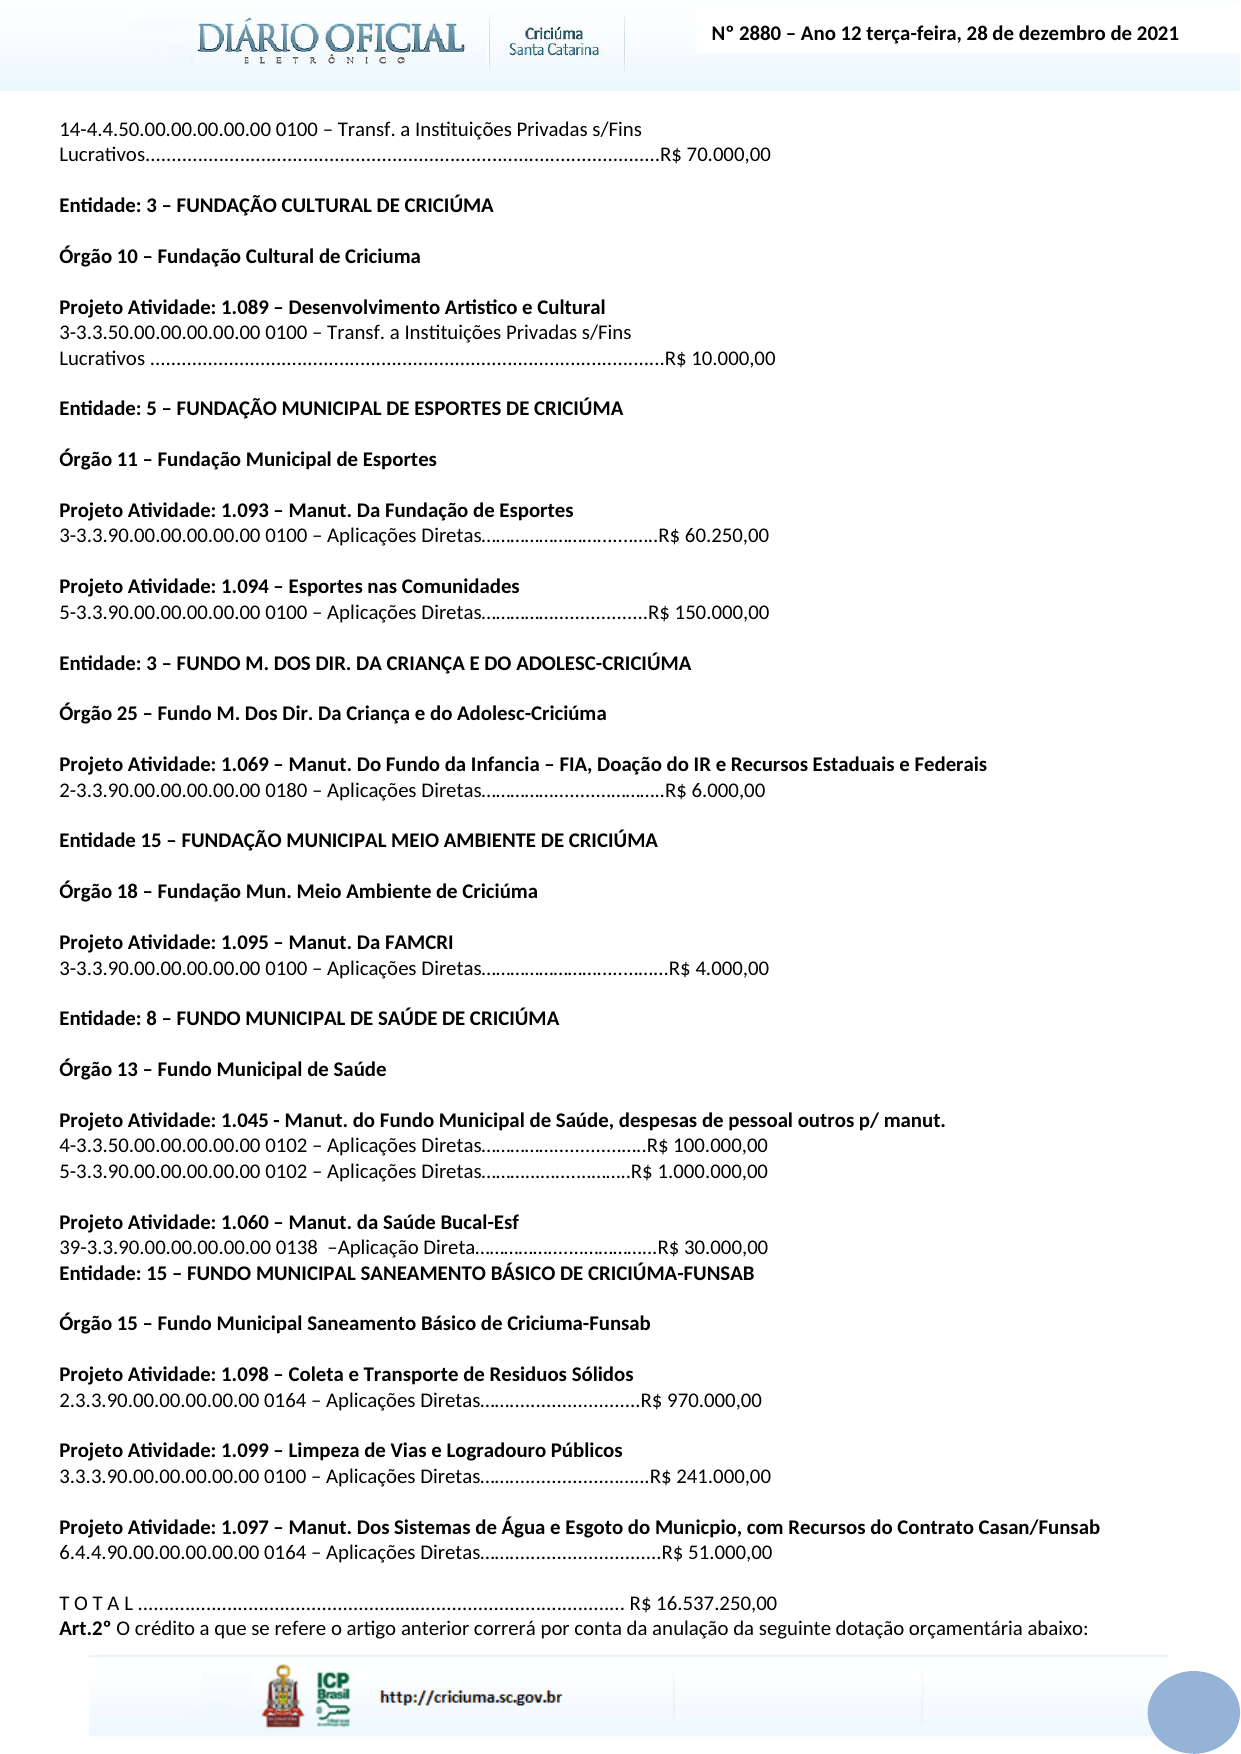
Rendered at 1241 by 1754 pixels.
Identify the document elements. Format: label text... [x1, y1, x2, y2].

text 3-3.3.90.00.00.00.00.00 0100 – Aplicações Diretas…………………….......…..R$ 60.250,00 [59, 523, 1181, 548]
text Projeto Atividade: 1.093 – Manut. Da Fundação de Esportes [59, 497, 1181, 523]
text 4-3.3.50.00.00.00.00.00 0102 – Aplicações Diretas…………….............…..R$ 100.000,00 [59, 1133, 1181, 1158]
text 2-3.3.90.00.00.00.00.00 0180 – Aplicações Diretas……………...........………..R$ 6.000,00 [59, 777, 1181, 802]
text 5-3.3.90.00.00.00.00.00 0102 – Aplicações Diretas………...….......……..R$ 1.000.000,00 [59, 1158, 1181, 1183]
text Órgão 25 – Fundo M. Dos Dir. Da Criança e do Adolesc-Criciúma [59, 701, 1181, 726]
text Órgão 10 – Fundação Cultural de Criciuma [59, 243, 1181, 268]
text Projeto Atividade: 1.095 – Manut. Da FAMCRI [59, 929, 1181, 955]
text Projeto Atividade: 1.069 – Manut. Do Fundo da Infancia – FIA, Doação do IR e Recursos Estaduais e Federais [59, 751, 1181, 777]
text Entidade: 3 – FUNDAÇÃO CULTURAL DE CRICIÚMA [59, 192, 1181, 218]
text 2.3.3.90.00.00.00.00.00 0164 – Aplicações Diretas…….........................R$ 970.000,00 [59, 1387, 1181, 1412]
text 39-3.3.90.00.00.00.00.00 0138 –Aplicação Direta…………….......…………...R$ 30.000,00 [59, 1234, 1181, 1260]
text Entidade: 15 – FUNDO MUNICIPAL SANEAMENTO BÁSICO DE CRICIÚMA-FUNSAB [59, 1260, 1181, 1285]
text 5-3.3.90.00.00.00.00.00 0100 – Aplicações Diretas……………..................R$ 150.000,00 [59, 599, 1181, 624]
text T O T A L ..................................................…........................................ R$ 16.537.250,00 [59, 1590, 1181, 1616]
text Projeto Atividade: 1.097 – Manut. Dos Sistemas de Água e Esgoto do Municpio, com Recursos do Contrato Casan/Funsab [59, 1514, 1181, 1539]
text Órgão 18 – Fundação Mun. Meio Ambiente de Criciúma [59, 878, 1181, 904]
text Entidade: 3 – FUNDO M. DOS DIR. DA CRIANÇA E DO ADOLESC-CRICIÚMA [59, 650, 1181, 675]
text Projeto Atividade: 1.099 – Limpeza de Vias e Logradouro Públicos [59, 1438, 1181, 1463]
text Entidade: 8 – FUNDO MUNICIPAL DE SAÚDE DE CRICIÚMA [59, 1006, 1181, 1031]
text Projeto Atividade: 1.060 – Manut. da Saúde Bucal-Esf [59, 1209, 1181, 1234]
text Órgão 11 – Fundação Municipal de Esportes [59, 446, 1181, 472]
text Órgão 13 – Fundo Municipal de Saúde [59, 1056, 1181, 1082]
text Projeto Atividade: 1.089 – Desenvolvimento Artistico e Cultural [59, 294, 1181, 319]
text Projeto Atividade: 1.094 – Esportes nas Comunidades [59, 573, 1181, 599]
text Entidade 15 – FUNDAÇÃO MUNICIPAL MEIO AMBIENTE DE CRICIÚMA [59, 828, 1181, 853]
text 3-3.3.90.00.00.00.00.00 0100 – Aplicações Diretas……………………........…...R$ 4.000,00 [59, 955, 1181, 980]
text 3.3.3.90.00.00.00.00.00 0100 – Aplicações Diretas…….....................…...R$ 241.000,00 [59, 1463, 1181, 1488]
text 14-4.4.50.00.00.00.00.00 0100 – Transf. a Instituições Privadas s/Fins Lucrativos..................................................................................................R$ 70.000,00 [59, 116, 1181, 167]
text Projeto Atividade: 1.045 - Manut. do Fundo Municipal de Saúde, despesas de pessoal outros p/ manut. [59, 1107, 1181, 1133]
text Órgão 15 – Fundo Municipal Saneamento Básico de Criciuma-Funsab [59, 1311, 1181, 1336]
text 3-3.3.50.00.00.00.00.00 0100 – Transf. a Instituições Privadas s/Fins Lucrativos ..................................................................................................R$ 10.000,00 [59, 319, 1181, 370]
text 6.4.4.90.00.00.00.00.00 0164 – Aplicações Diretas…….............................R$ 51.000,00 [59, 1539, 1181, 1565]
text Projeto Atividade: 1.098 – Coleta e Transporte de Residuos Sólidos [59, 1361, 1181, 1387]
text Entidade: 5 – FUNDAÇÃO MUNICIPAL DE ESPORTES DE CRICIÚMA [59, 396, 1181, 421]
text Art.2º O crédito a que se refere o artigo anterior correrá por conta da anulação da seguinte dotação orçamentária abaixo: [59, 1616, 1181, 1641]
